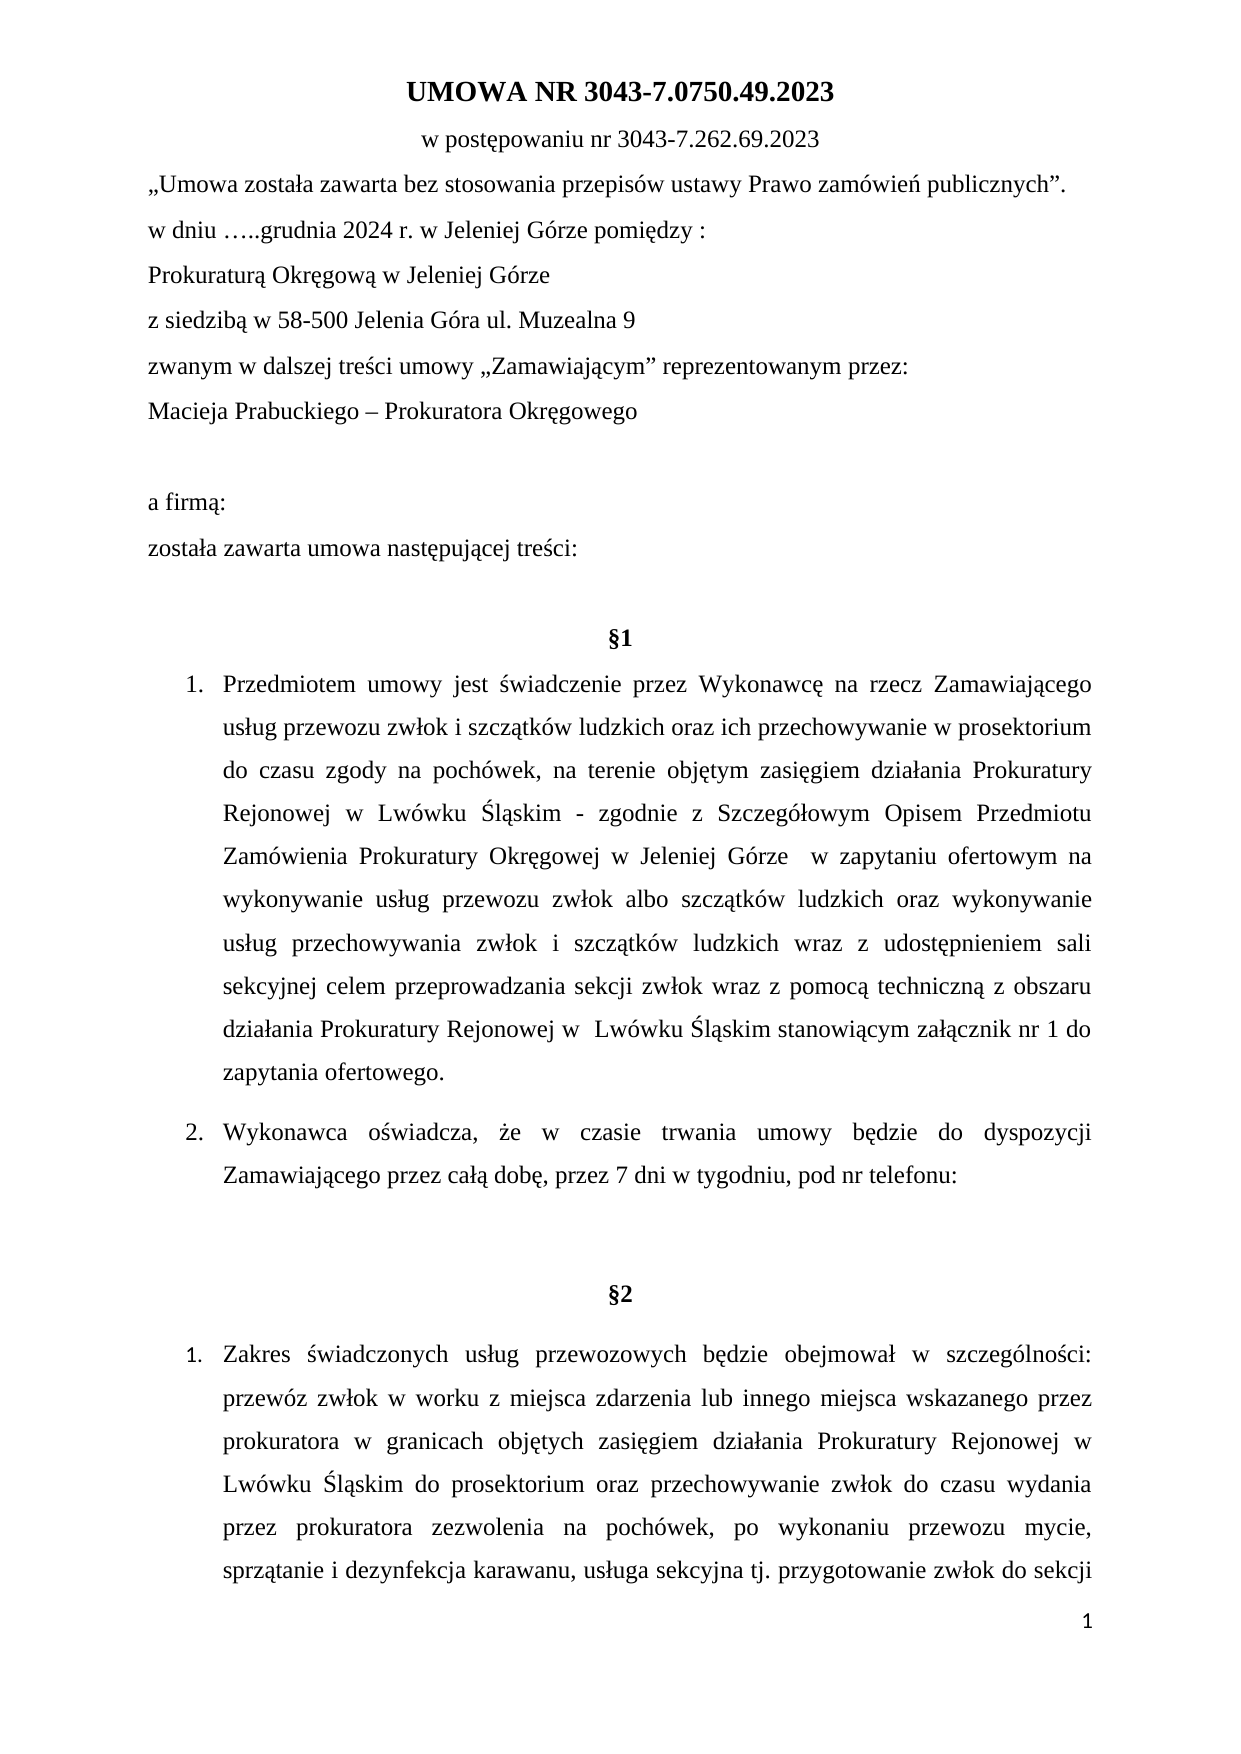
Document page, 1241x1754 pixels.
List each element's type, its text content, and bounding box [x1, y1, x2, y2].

text „Umowa została zawarta bez stosowania przepisów ustawy Prawo zamówień publicznych”. [148, 169, 1093, 198]
list Wykonawca oświadcza, że w czasie trwania umowy będzie do dyspozycji Zamawiającego przez całą dobę, przez 7 dni w tygodniu, pod nr telefonu: [185, 1117, 1093, 1189]
text w dniu …..grudnia 2024 r. w Jeleniej Górze pomiędzy : [148, 215, 1093, 243]
text zwanym w dalszej treści umowy „Zamawiającym” reprezentowanym przez: [148, 351, 1093, 380]
text w postępowaniu nr 3043-7.262.69.2023 [148, 124, 1093, 153]
text §1 [148, 623, 1093, 652]
list Przedmiotem umowy jest świadczenie przez Wykonawcę na rzecz Zamawiającego usług przewozu zwłok i szczątków ludzkich oraz ich przechowywanie w prosektorium do czasu zgody na pochówek, na terenie objętym zasięgiem działania Prokuratury Rejonowej w Lwówku Śląskim - zgodnie z Szczegółowym Opisem Przedmiotu Zamówienia Prokuratury Okręgowej w Jeleniej Górze w zapytaniu ofertowym na wykonywanie usług przewozu zwłok albo szczątków ludzkich oraz wykonywanie usług przechowywania zwłok i szczątków ludzkich wraz z udostępnieniem sali sekcyjnej celem przeprowadzania sekcji zwłok wraz z pomocą techniczną z obszaru działania Prokuratury Rejonowej w Lwówku Śląskim stanowiącym załącznik nr 1 do zapytania ofertowego. [185, 669, 1093, 1086]
text Prokuraturą Okręgową w Jeleniej Górze [148, 260, 1093, 289]
list Zakres świadczonych usług przewozowych będzie obejmował w szczególności: przewóz zwłok w worku z miejsca zdarzenia lub innego miejsca wskazanego przez prokuratora w granicach objętych zasięgiem działania Prokuratury Rejonowej w Lwówku Śląskim do prosektorium oraz przechowywanie zwłok do czasu wydania przez prokuratora zezwolenia na pochówek, po wykonaniu przewozu mycie, sprzątanie i dezynfekcja karawanu, usługa sekcyjna tj. przygotowanie zwłok do sekcji [185, 1339, 1093, 1584]
text z siedzibą w 58-500 Jelenia Góra ul. Muzealna 9 [148, 306, 1093, 334]
text UMOWA NR 3043-7.0750.49.2023 [148, 74, 1093, 107]
text §2 [148, 1279, 1093, 1308]
text a firmą: [148, 487, 1093, 516]
text Macieja Prabuckiego – Prokuratora Okręgowego [148, 396, 1093, 425]
text została zawarta umowa następującej treści: [148, 533, 1093, 561]
